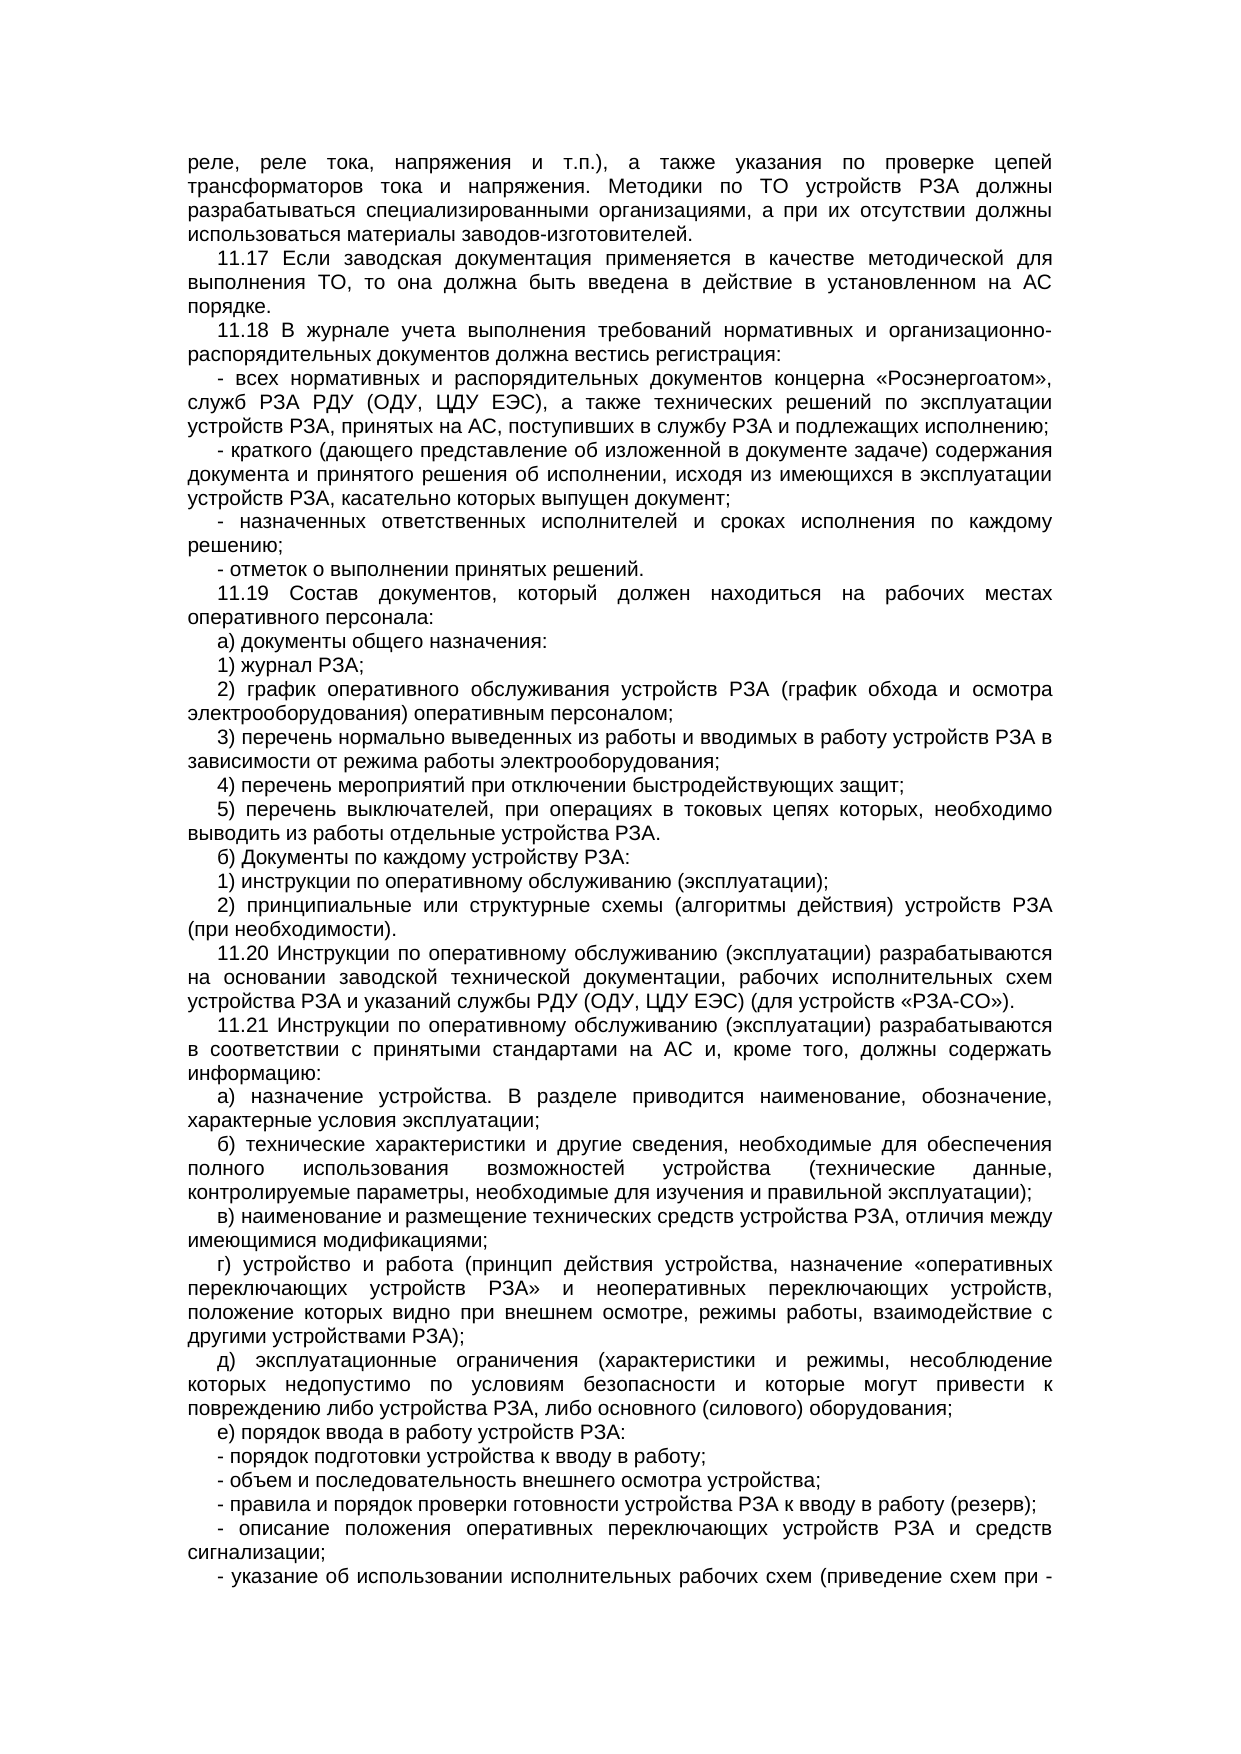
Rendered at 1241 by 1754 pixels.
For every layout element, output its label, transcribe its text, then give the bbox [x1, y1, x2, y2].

text - порядок подготовки устройства к вводу в работу; [187, 1444, 1053, 1468]
text 3) перечень нормально выведенных из работы и вводимых в работу устройств РЗА в зависимости от режима работы электрооборудования; [187, 725, 1053, 773]
text - назначенных ответственных исполнителей и сроках исполнения по каждому решению; [187, 509, 1053, 557]
text е) порядок ввода в работу устройств РЗА: [187, 1420, 1053, 1444]
text б) технические характеристики и другие сведения, необходимые для обеспечения полного использования возможностей устройства (технические данные, контролируемые параметры, необходимые для изучения и правильной эксплуатации); [187, 1132, 1053, 1204]
text - всех нормативных и распорядительных документов концерна «Росэнергоатом», служб РЗА РДУ (ОДУ, ЦДУ ЕЭС), а также технических решений по эксплуатации устройств РЗА, принятых на АС, поступивших в службу РЗА и подлежащих исполнению; [187, 366, 1053, 437]
text - правила и порядок проверки готовности устройства РЗА к вводу в работу (резерв); [187, 1492, 1053, 1516]
text 2) принципиальные или структурные схемы (алгоритмы действия) устройств РЗА (при необходимости). [187, 893, 1053, 941]
text 11.17 Если заводская документация применяется в качестве методической для выполнения ТО, то она должна быть введена в действие в установленном на АС порядке. [187, 246, 1053, 318]
text д) эксплуатационные ограничения (характеристики и режимы, несоблюдение которых недопустимо по условиям безопасности и которые могут привести к повреждению либо устройства РЗА, либо основного (силового) оборудования; [187, 1348, 1053, 1420]
text а) документы общего назначения: [187, 629, 1053, 653]
text - объем и последовательность внешнего осмотра устройства; [187, 1468, 1053, 1492]
text г) устройство и работа (принцип действия устройства, назначение «оперативных переключающих устройств РЗА» и неоперативных переключающих устройств, положение которых видно при внешнем осмотре, режимы работы, взаимодействие с другими устройствами РЗА); [187, 1252, 1053, 1348]
text 1) инструкции по оперативному обслуживанию (эксплуатации); [187, 869, 1053, 893]
text - краткого (дающего представление об изложенной в документе задаче) содержания документа и принятого решения об исполнении, исходя из имеющихся в эксплуатации устройств РЗА, касательно которых выпущен документ; [187, 437, 1053, 509]
text - описание положения оперативных переключающих устройств РЗА и средств сигнализации; [187, 1516, 1053, 1563]
text 2) график оперативного обслуживания устройств РЗА (график обхода и осмотра электрооборудования) оперативным персоналом; [187, 677, 1053, 725]
text 1) журнал РЗА; [187, 653, 1053, 677]
text 11.18 В журнале учета выполнения требований нормативных и организационно-распорядительных документов должна вестись регистрация: [187, 318, 1053, 366]
text - указание об использовании исполнительных рабочих схем (приведение схем при [187, 1563, 1053, 1587]
text 11.19 Состав документов, который должен находиться на рабочих местах оперативного персонала: [187, 581, 1053, 629]
text в) наименование и размещение технических средств устройства РЗА, отличия между имеющимися модификациями; [187, 1204, 1053, 1252]
text б) Документы по каждому устройству РЗА: [187, 845, 1053, 869]
text 11.21 Инструкции по оперативному обслуживанию (эксплуатации) разрабатываются в соответствии с принятыми стандартами на АС и, кроме того, должны содержать информацию: [187, 1012, 1053, 1084]
text 5) перечень выключателей, при операциях в токовых цепях которых, необходимо выводить из работы отдельные устройства РЗА. [187, 797, 1053, 845]
text - отметок о выполнении принятых решений. [187, 557, 1053, 581]
text реле, реле тока, напряжения и т.п.), а также указания по проверке цепей трансформаторов тока и напряжения. Методики по ТО устройств РЗА должны разрабатываться специализированными организациями, а при их отсутствии должны использоваться материалы заводов-изготовителей. [187, 150, 1053, 246]
text 11.20 Инструкции по оперативному обслуживанию (эксплуатации) разрабатываются на основании заводской технической документации, рабочих исполнительных схем устройства РЗА и указаний службы РДУ (ОДУ, ЦДУ ЕЭС) (для устройств «РЗА-СО»). [187, 941, 1053, 1012]
text а) назначение устройства. В разделе приводится наименование, обозначение, характерные условия эксплуатации; [187, 1084, 1053, 1132]
text 4) перечень мероприятий при отключении быстродействующих защит; [187, 773, 1053, 797]
